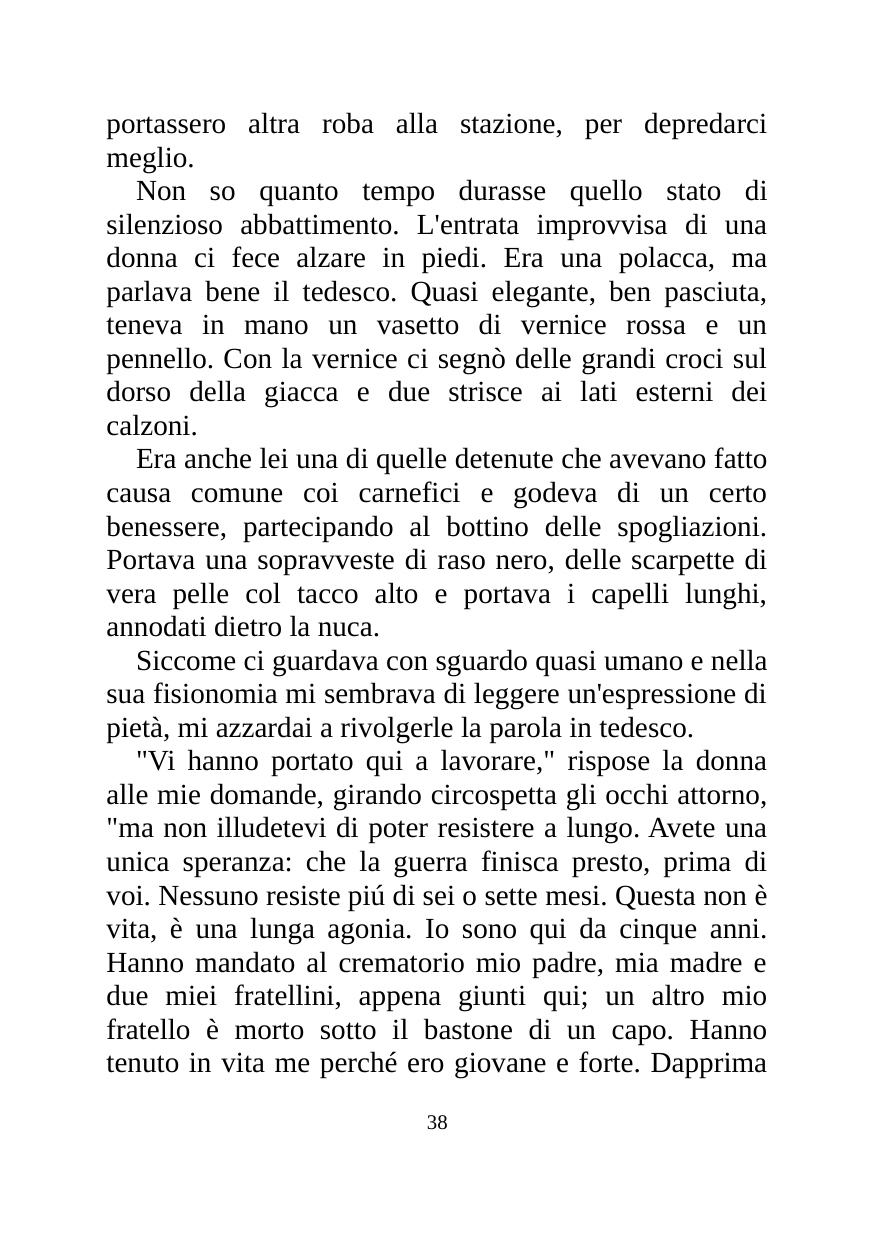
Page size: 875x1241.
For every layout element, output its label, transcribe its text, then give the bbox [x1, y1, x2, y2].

text Siccome ci guardava con sguardo quasi umano e nella sua fisionomia mi sembrava di leggere un'espressione di pietà, mi azzardai a rivolgerle la parola in tedesco. [106, 643, 768, 743]
text portassero altra roba alla stazione, per depredarci meglio. [106, 106, 768, 173]
text Non so quanto tempo durasse quello stato di silenzioso abbattimento. L'entrata improvvisa di una donna ci fece alzare in piedi. Era una polacca, ma parlava bene il tedesco. Quasi elegante, ben pasciuta, teneva in mano un vasetto di vernice rossa e un pennello. Con la vernice ci segnò delle grandi croci sul dorso della giacca e due strisce ai lati esterni dei calzoni. [106, 173, 768, 442]
text Era anche lei una di quelle detenute che avevano fatto causa comune coi carnefici e godeva di un certo benessere, partecipando al bottino delle spogliazioni. Portava una sopravveste di raso nero, delle scarpette di vera pelle col tacco alto e portava i capelli lunghi, annodati dietro la nuca. [106, 442, 768, 643]
text "Vi hanno portato qui a lavorare," rispose la donna alle mie domande, girando circospetta gli occhi attorno, "ma non illudetevi di poter resistere a lungo. Avete una unica speranza: che la guerra finisca presto, prima di voi. Nessuno resiste piú di sei o sette mesi. Questa non è vita, è una lunga agonia. Io sono qui da cinque anni. Hanno mandato al crematorio mio padre, mia madre e due miei fratellini, appena giunti qui; un altro mio fratello è morto sotto il bastone di un capo. Hanno tenuto in vita me perché ero giovane e forte. Dapprima [106, 743, 768, 1079]
